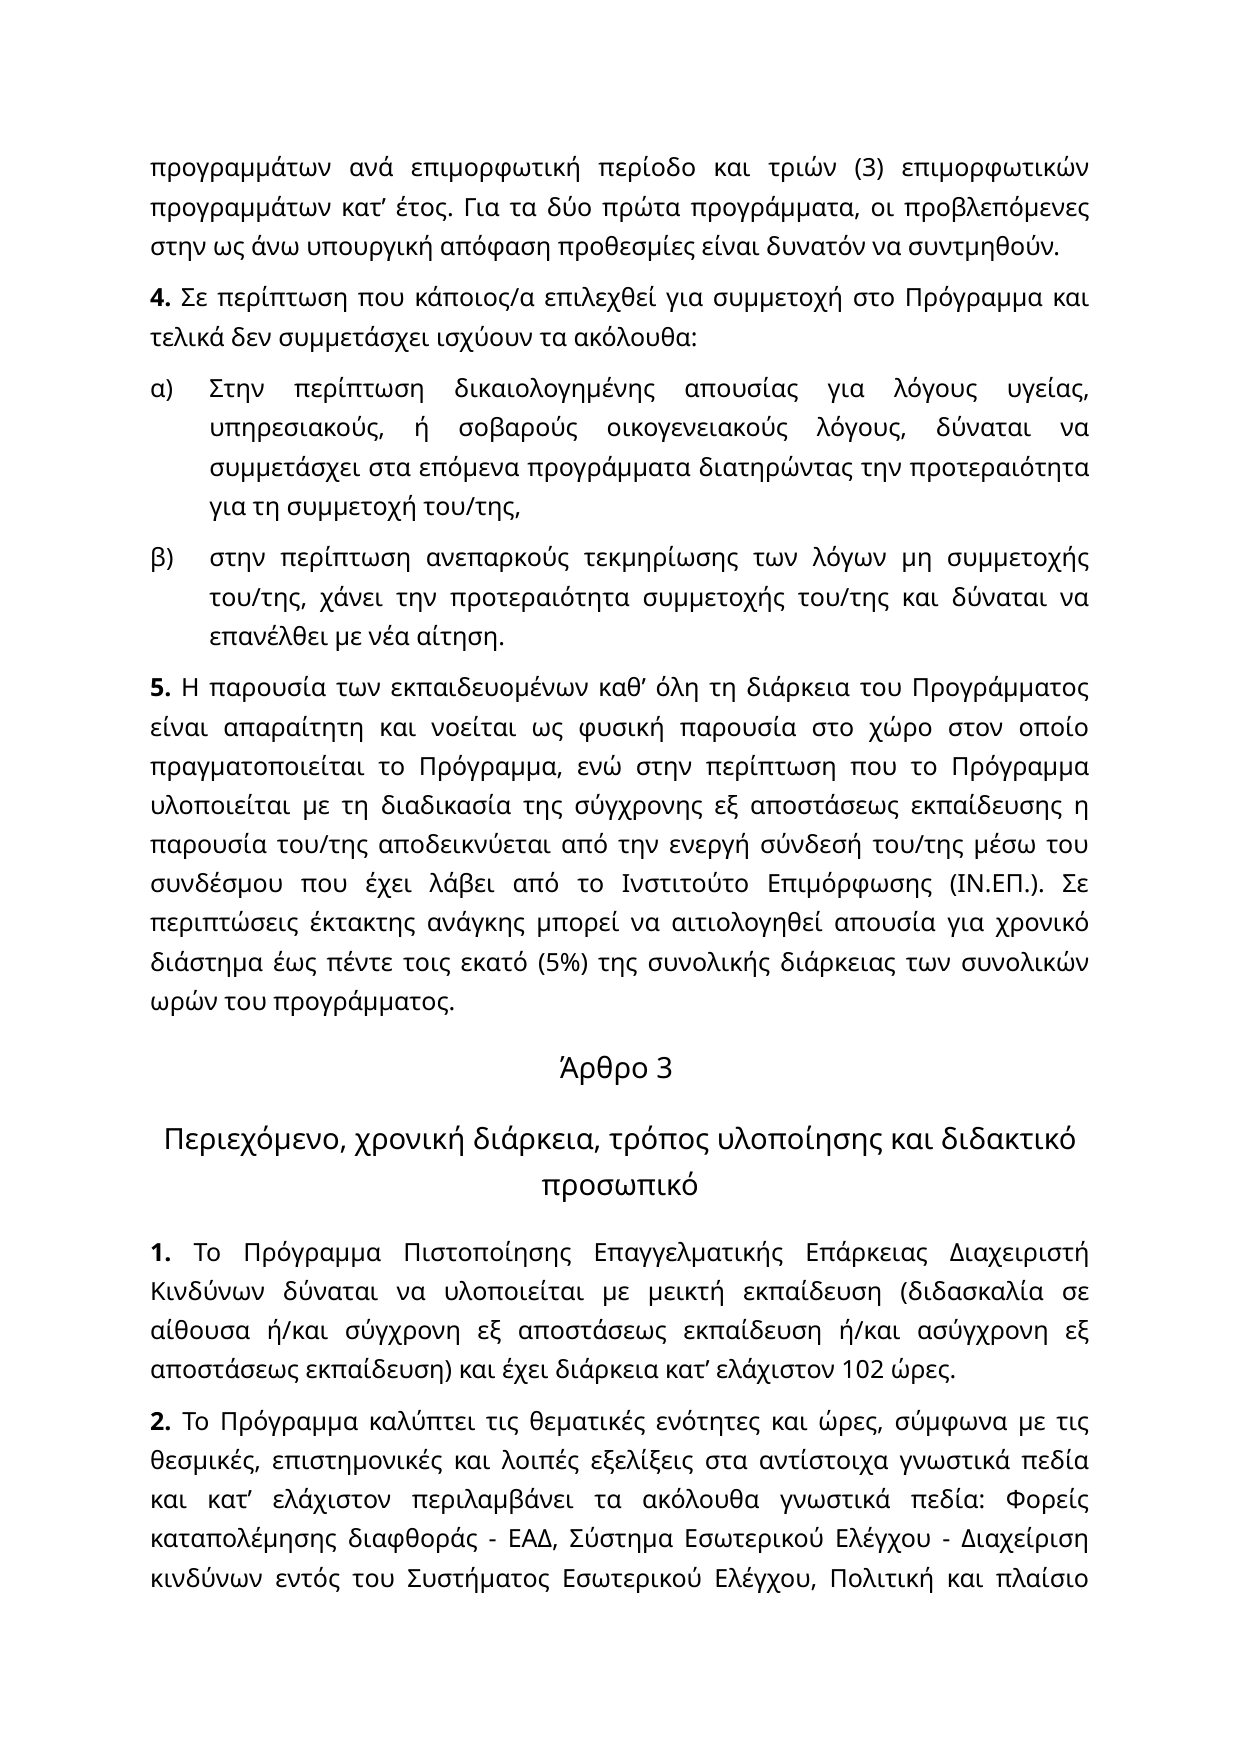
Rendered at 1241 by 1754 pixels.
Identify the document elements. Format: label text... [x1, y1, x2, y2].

text προγραμμάτων ανά επιμορφωτική περίοδο και τριών (3) επιμορφωτικών προγραμμάτων κατ’ έτος. Για τα δύο πρώτα προγράμματα, οι προβλεπόμενες στην ως άνω υπουργική απόφαση προθεσμίες είναι δυνατόν να συντμηθούν. [150, 150, 1090, 262]
text 1. Το Πρόγραμμα Πιστοποίησης Επαγγελματικής Επάρκειας Διαχειριστή Κινδύνων δύναται να υλοποιείται με μεικτή εκπαίδευση (διδασκαλία σε αίθουσα ή/και σύγχρονη εξ αποστάσεως εκπαίδευση ή/και ασύγχρονη εξ αποστάσεως εκπαίδευση) και έχει διάρκεια κατ’ ελάχιστον 102 ώρες. [150, 1234, 1090, 1386]
text 4. Σε περίπτωση που κάποιος/α επιλεχθεί για συμμετοχή στο Πρόγραμμα και τελικά δεν συμμετάσχει ισχύουν τα ακόλουθα: [150, 280, 1090, 353]
text 5. Η παρουσία των εκπαιδευομένων καθ’ όλη τη διάρκεια του Προγράμματος είναι απαραίτητη και νοείται ως φυσική παρουσία στο χώρο στον οποίο πραγματοποιείται το Πρόγραμμα, ενώ στην περίπτωση που το Πρόγραμμα υλοποιείται με τη διαδικασία της σύγχρονης εξ αποστάσεως εκπαίδευσης η παρουσία του/της αποδεικνύεται από την ενεργή σύνδεσή του/της μέσω του συνδέσμου που έχει λάβει από το Ινστιτούτο Επιμόρφωσης (ΙΝ.ΕΠ.). Σε περιπτώσεις έκτακτης ανάγκης μπορεί να αιτιολογηθεί απουσία για χρονικό διάστημα έως πέντε τοις εκατό (5%) της συνολικής διάρκειας των συνολικών ωρών του προγράμματος. [150, 670, 1090, 1017]
subtitle Άρθρο 3 [150, 1047, 1090, 1087]
subtitle Περιεχόμενο, χρονική διάρκεια, τρόπος υλοποίησης και διδακτικό προσωπικό [150, 1118, 1090, 1203]
text 2. Το Πρόγραμμα καλύπτει τις θεματικές ενότητες και ώρες, σύμφωνα με τις θεσμικές, επιστημονικές και λοιπές εξελίξεις στα αντίστοιχα γνωστικά πεδία και κατ’ ελάχιστον περιλαμβάνει τα ακόλουθα γνωστικά πεδία: Φορείς καταπολέμησης διαφθοράς - ΕΑΔ, Σύστημα Εσωτερικού Ελέγχου - Διαχείριση κινδύνων εντός του Συστήματος Εσωτερικού Ελέγχου, Πολιτική και πλαίσιο [150, 1403, 1090, 1594]
list β) στην περίπτωση ανεπαρκούς τεκμηρίωσης των λόγων μη συμμετοχής του/της, χάνει την προτεραιότητα συμμετοχής του/της και δύναται να επανέλθει με νέα αίτηση. [150, 540, 1090, 652]
list α) Στην περίπτωση δικαιολογημένης απουσίας για λόγους υγείας, υπηρεσιακούς, ή σοβαρούς οικογενειακούς λόγους, δύναται να συμμετάσχει στα επόμενα προγράμματα διατηρώντας την προτεραιότητα για τη συμμετοχή του/της, [150, 371, 1090, 522]
